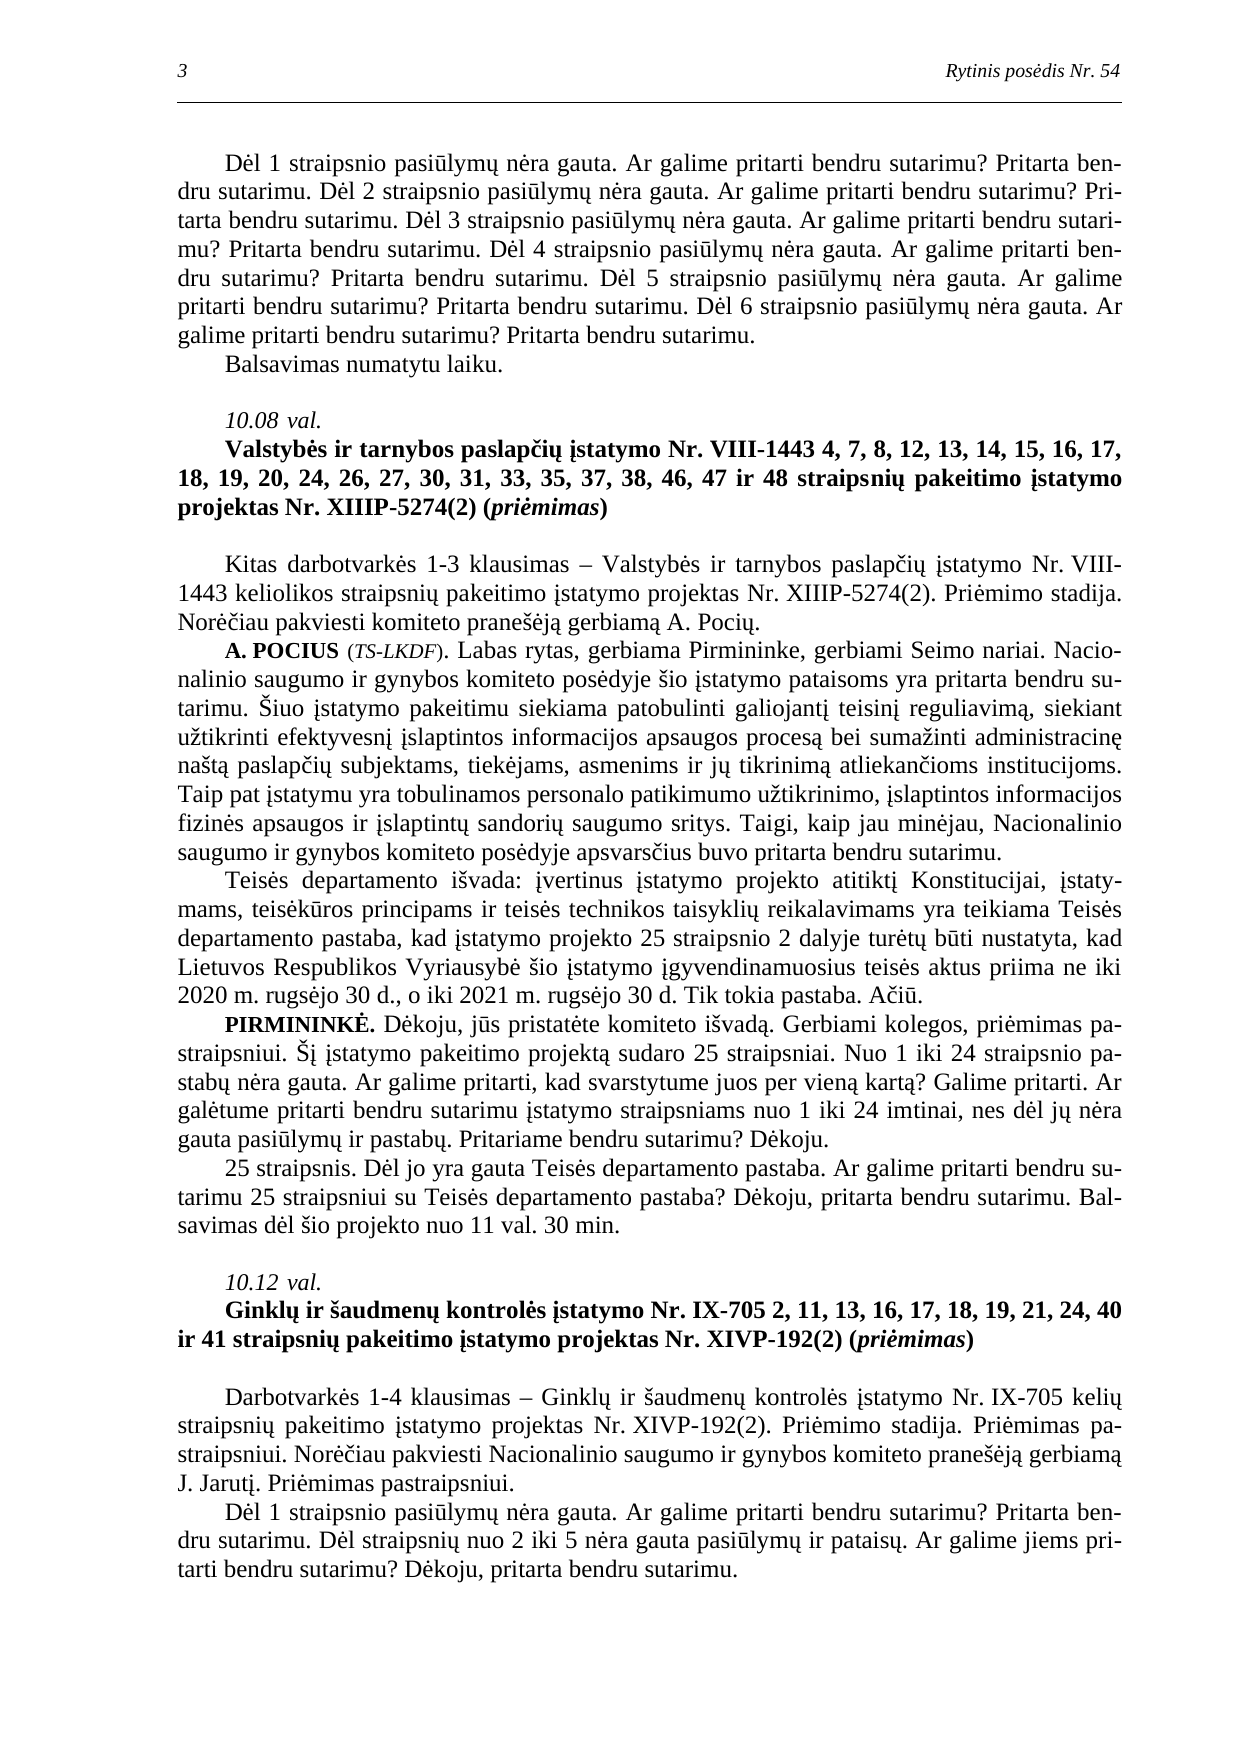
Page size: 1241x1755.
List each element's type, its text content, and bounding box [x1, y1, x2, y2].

text 10.12 val. [224, 1268, 1122, 1295]
text Vals­ty­bės ir tar­ny­bos pa­slap­čių įsta­ty­mo Nr. VIII-1443 4, 7, 8, 12, 13, 14, 15, 16, 17, 18, 19, 20, 24, 26, 27, 30, 31, 33, 35, 37, 38, 46, 47 ir 48 straips­nių pa­kei­ti­mo įsta­ty­mo projek­tas Nr. XIIIP-5274(2) (pri­ėmi­mas) [177, 434, 1122, 520]
text 25 straips­nis. Dėl jo yra gau­ta Tei­sės de­par­ta­men­to pa­sta­ba. Ar ga­li­me pri­tar­ti ben­dru su­ta­ri­mu 25 straips­niui su Tei­sės de­par­ta­men­to pa­sta­ba? Dė­ko­ju, pri­tar­ta ben­dru su­ta­ri­mu. Bal­sa­vi­mas dėl šio pro­jek­to nuo 11 val. 30 min. [177, 1153, 1122, 1239]
text Bal­sa­vi­mas nu­ma­ty­tu lai­ku. [177, 349, 1122, 378]
text Ki­tas dar­bo­tvarkės 1-3 klau­si­mas – Vals­ty­bės ir tar­ny­bos pa­slap­čių įsta­ty­mo Nr. VIII-1443 ke­lio­li­kos straips­nių pa­kei­ti­mo įsta­ty­mo pro­jek­tas Nr. XIIIP-5274(2). Pri­ėmi­mo sta­di­ja. No­rė­čiau pa­kvies­ti ko­mi­te­to pra­ne­šė­ją ger­bia­mą A. Po­cių. [177, 549, 1122, 635]
text 10.08 val. [224, 406, 1122, 434]
text Dėl 1 straips­nio pa­siū­ly­mų nė­ra gau­ta. Ar ga­li­me pri­tar­ti ben­dru su­ta­ri­mu? Pri­tar­ta ben­dru su­ta­ri­mu. Dėl straips­nių nuo 2 iki 5 nė­ra gau­ta pa­siū­ly­mų ir pa­tai­sų. Ar ga­li­me jiems pri­tar­ti ben­dru su­ta­ri­mu? Dė­ko­ju, pri­tar­ta ben­dru su­ta­ri­mu. [177, 1497, 1122, 1583]
text A. POCIUS (TS-LKDF). La­bas ry­tas, ger­bia­ma Pir­mi­nin­ke, ger­bia­mi Sei­mo na­riai. Na­cio­na­li­nio sau­gu­mo ir gy­ny­bos ko­mi­te­to po­sė­dy­je šio įsta­ty­mo pa­tai­soms yra pri­tar­ta ben­dru su­ta­ri­mu. Šiuo įsta­ty­mo pa­kei­ti­mu sie­kia­ma pa­to­bu­lin­ti ga­lio­jan­tį tei­si­nį re­gu­lia­vi­mą, sie­kiant už­tik­rin­ti efek­ty­ves­nį įslap­tin­tos in­for­ma­ci­jos ap­sau­gos pro­ce­są bei su­ma­žin­ti ad­mi­nist­ra­ci­nę naš­tą pa­slap­čių sub­jek­tams, tie­kė­jams, as­me­nims ir jų tik­ri­ni­mą at­lie­kan­čioms ins­ti­tu­ci­joms. Taip pat įsta­ty­mu yra to­bu­li­na­mos per­so­na­lo pa­ti­ki­mu­mo už­tik­ri­ni­mo, įslap­tin­tos in­for­ma­ci­jos fi­zi­nės ap­sau­gos ir įslap­tin­tų san­do­rių sau­gu­mo sri­tys. Tai­gi, kaip jau mi­nė­jau, Na­cio­na­li­nio sau­gu­mo ir gy­ny­bos ko­mi­te­to po­sė­dy­je ap­svars­čius bu­vo pri­tar­ta ben­dru su­ta­ri­mu. [177, 635, 1122, 865]
text PIRMININKĖ. Dė­ko­ju, jūs pri­sta­tė­te ko­mi­te­to iš­va­dą. Ger­bia­mi ko­le­gos, pri­ėmi­mas pa­straips­niui. Šį įsta­ty­mo pa­kei­ti­mo pro­jek­tą su­da­ro 25 straips­niai. Nuo 1 iki 24 straips­nio pa­sta­bų nė­ra gau­ta. Ar ga­li­me pri­tar­ti, kad svars­ty­tu­me juos per vie­ną kar­tą? Ga­li­me pri­tar­ti. Ar ga­lė­tu­me pri­tar­ti ben­dru su­ta­ri­mu įsta­ty­mo straips­niams nuo 1 iki 24 im­ti­nai, nes dėl jų nė­ra gau­ta pa­siū­ly­mų ir pa­sta­bų. Pri­ta­ria­me ben­dru su­ta­ri­mu? Dė­ko­ju. [177, 1009, 1122, 1153]
text Dėl 1 straips­nio pa­siū­ly­mų nė­ra gau­ta. Ar ga­li­me pri­tar­ti ben­dru su­ta­ri­mu? Pri­tar­ta ben­dru su­ta­ri­mu. Dėl 2 straips­nio pa­siū­ly­mų nė­ra gau­ta. Ar ga­li­me pri­tar­ti ben­dru su­ta­ri­mu? Pri­tar­ta ben­dru su­ta­ri­mu. Dėl 3 straips­nio pa­siū­ly­mų nė­ra gau­ta. Ar ga­li­me pri­tar­ti ben­dru su­ta­ri­mu? Pri­tar­ta ben­dru su­ta­ri­mu. Dėl 4 straips­nio pa­siū­ly­mų nė­ra gau­ta. Ar ga­li­me pri­tar­ti ben­dru su­ta­ri­mu? Pri­tar­ta ben­dru su­ta­ri­mu. Dėl 5 straips­nio pa­siū­ly­mų nė­ra gau­ta. Ar ga­li­me pritar­ti ben­dru su­ta­ri­mu? Pri­tar­ta ben­dru su­ta­ri­mu. Dėl 6 straips­nio pa­siū­ly­mų nė­ra gau­ta. Ar ga­li­me pri­tar­ti ben­dru su­ta­ri­mu? Pri­tar­ta ben­dru su­ta­ri­mu. [177, 148, 1122, 349]
text Tei­sės de­par­ta­men­to iš­va­da: įver­ti­nus įsta­ty­mo pro­jek­to ati­tik­tį Kon­sti­tu­ci­jai, įsta­ty­mams, tei­sė­kū­ros prin­ci­pams ir tei­sės tech­ni­kos tai­syk­lių rei­ka­la­vi­mams yra tei­kia­ma Tei­sės de­par­ta­men­to pa­sta­ba, kad įsta­ty­mo pro­jek­to 25 straips­nio 2 da­ly­je tu­rė­tų bū­ti nu­sta­ty­ta, kad Lie­tu­vos Res­pub­li­kos Vy­riau­sy­bė šio įsta­ty­mo įgy­ven­di­na­muo­sius tei­sės ak­tus pri­ima ne iki 2020 m. rug­sė­jo 30 d., o iki 2021 m. rug­sė­jo 30 d. Tik to­kia pa­sta­ba. Ačiū. [177, 865, 1122, 1009]
text Dar­bo­tvarkės 1-4 klau­si­mas – Gin­klų ir šaud­me­nų kon­tro­lės įsta­ty­mo Nr. IX-705 ke­lių straips­nių pa­kei­ti­mo įsta­ty­mo pro­jek­tas Nr. XIVP-192(2). Pri­ėmi­mo sta­di­ja. Pri­ėmi­mas pa­straips­niui. No­rė­čiau pa­kvies­ti Na­cio­na­li­nio sau­gu­mo ir gy­ny­bos ko­mi­te­to pra­ne­šė­ją ger­bia­mą J. Ja­ru­tį. Pri­ėmi­mas pa­straips­niui. [177, 1382, 1122, 1497]
text Gin­klų ir šaud­me­nų kon­tro­lės įsta­ty­mo Nr. IX-705 2, 11, 13, 16, 17, 18, 19, 21, 24, 40 ir 41 straips­nių pa­kei­ti­mo įsta­ty­mo pro­jek­tas Nr. XIVP-192(2) (pri­ėmi­mas) [177, 1295, 1122, 1353]
